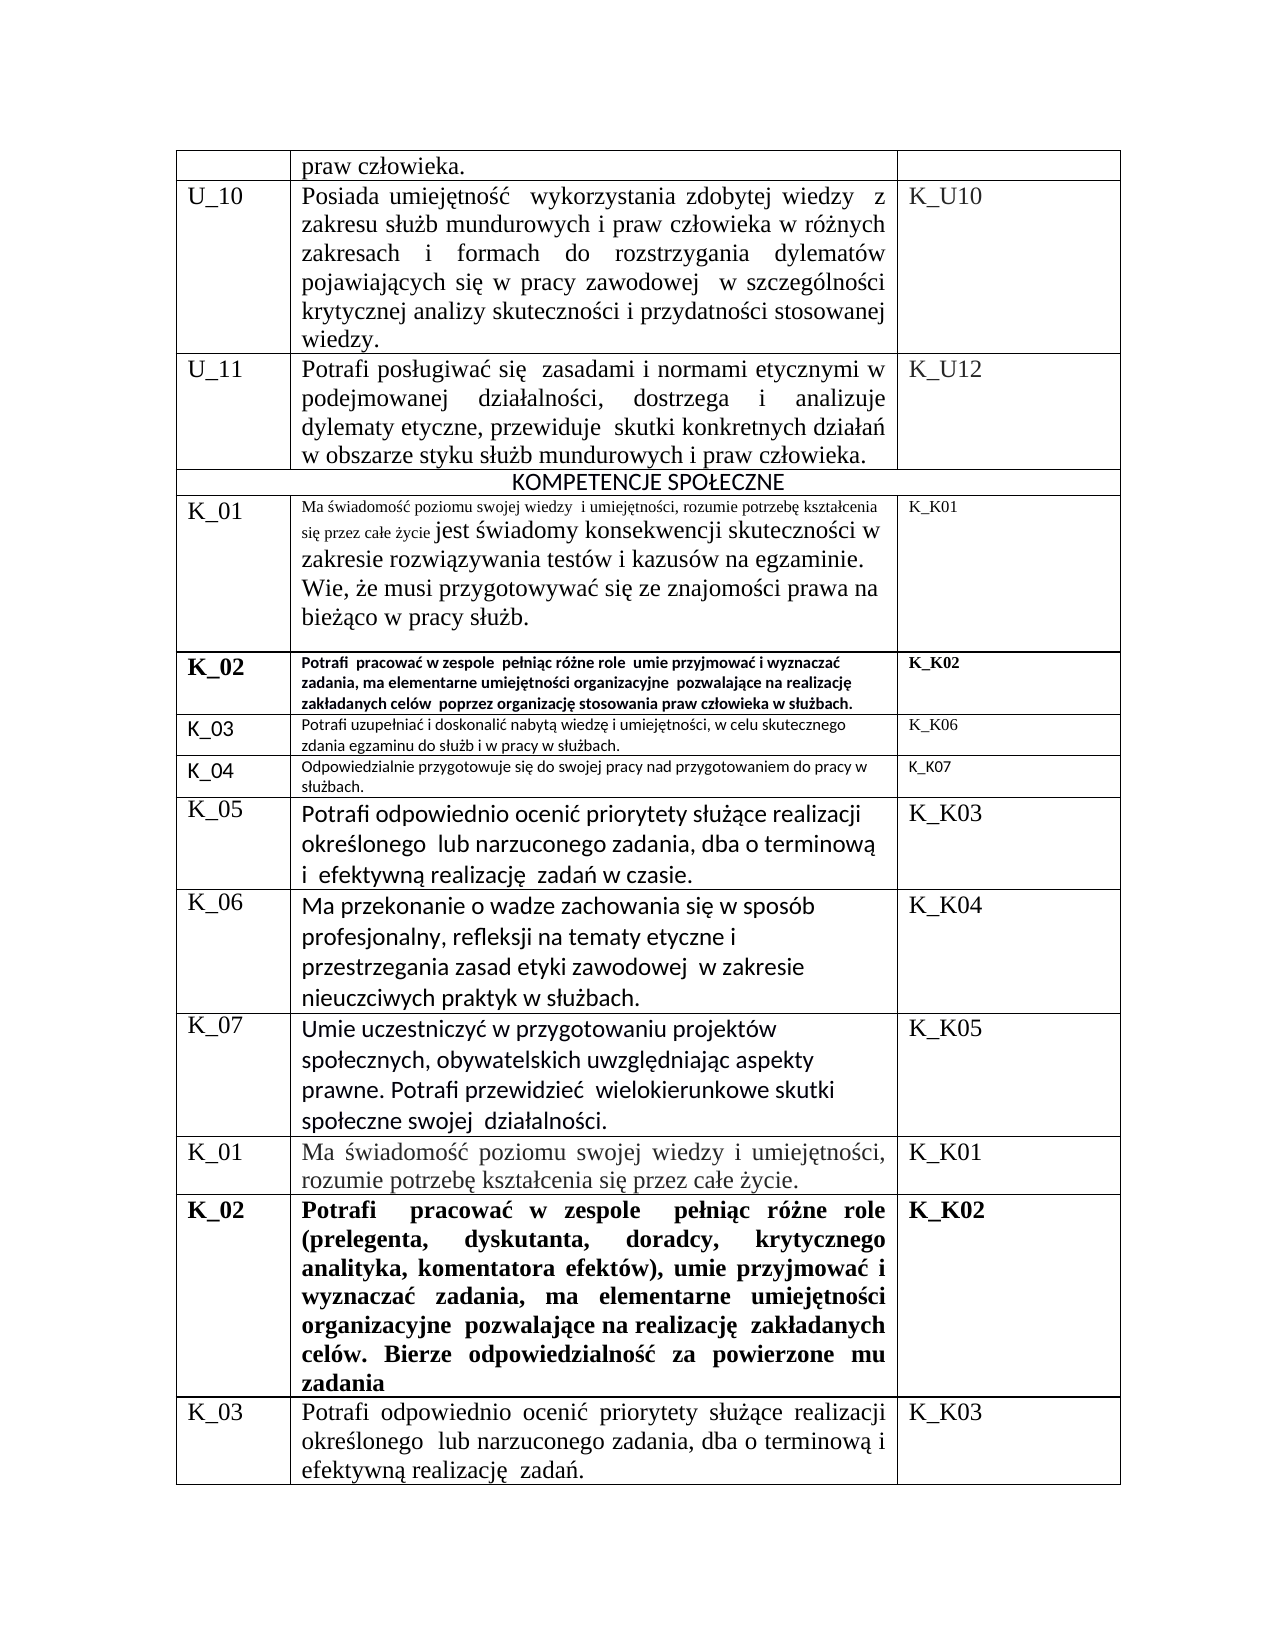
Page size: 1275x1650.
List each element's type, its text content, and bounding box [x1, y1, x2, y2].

table_cell U_10 [177, 181, 290, 353]
table_cell K_K05 [898, 1014, 1120, 1136]
table_cell Ma przekonanie o wadze zachowania się w sposób profesjonalny, refleksji na tematy etyczne i przestrzegania zasad etyki zawodowej w zakresie nieuczciwych praktyk w służbach. [291, 890, 897, 1012]
table_cell K_K06 [898, 715, 1120, 755]
table_cell Ma świadomość poziomu swojej wiedzy i umiejętności, rozumie potrzebę kształcenia się przez całe życie. [291, 1137, 897, 1194]
table_cell K_03 [177, 1398, 290, 1484]
table_cell K_02 [177, 1195, 290, 1396]
table_cell Potrafi pracować w zespole pełniąc różne role (prelegenta, dyskutanta, doradcy, krytycznego analityka, komentatora efektów), umie przyjmować i wyznaczać zadania, ma elementarne umiejętności organizacyjne pozwalające na realizację zakładanych celów. Bierze odpowiedzialność za powierzone mu zadania [291, 1195, 897, 1396]
table_cell K_06 [177, 890, 290, 1012]
table_cell Potrafi posługiwać się zasadami i normami etycznymi w podejmowanej działalności, dostrzega i analizuje dylematy etyczne, przewiduje skutki konkretnych działań w obszarze styku służb mundurowych i praw człowieka. [291, 354, 897, 469]
table_cell Umie uczestniczyć w przygotowaniu projektów społecznych, obywatelskich uwzględniając aspekty prawne. Potrafi przewidzieć wielokierunkowe skutki społeczne swojej działalności. [291, 1014, 897, 1136]
table_cell K_K02 [898, 653, 1120, 713]
table_cell K_K01 [898, 1137, 1120, 1194]
table_cell K_U12 [898, 354, 1120, 469]
table_cell K_07 [177, 1014, 290, 1136]
table_cell K_03 [177, 715, 290, 755]
table_cell K_04 [177, 756, 290, 797]
table_cell Potrafi pracować w zespole pełniąc różne role umie przyjmować i wyznaczać zadania, ma elementarne umiejętności organizacyjne pozwalające na realizację zakładanych celów poprzez organizację stosowania praw człowieka w służbach. [291, 653, 897, 713]
table_cell Potrafi uzupełniać i doskonalić nabytą wiedzę i umiejętności, w celu skutecznego zdania egzaminu do służb i w pracy w służbach. [291, 715, 897, 755]
table_cell K_K03 [898, 1398, 1120, 1484]
table_cell K_K04 [898, 890, 1120, 1012]
table_cell Ma świadomość poziomu swojej wiedzy i umiejętności, rozumie potrzebę kształcenia się przez całe życie jest świadomy konsekwencji skuteczności w zakresie rozwiązywania testów i kazusów na egzaminie. Wie, że musi przygotowywać się ze znajomości prawa na bieżąco w pracy służb. [291, 496, 897, 651]
table_cell [177, 151, 290, 180]
table_cell K_K03 [898, 798, 1120, 889]
table_cell K_01 [177, 496, 290, 651]
table_cell K_K07 [898, 756, 1120, 797]
table_cell K_K02 [898, 1195, 1120, 1396]
table_cell U_11 [177, 354, 290, 469]
table_cell K_05 [177, 798, 290, 889]
table_cell K_K01 [898, 496, 1120, 651]
table_cell K_U10 [898, 181, 1120, 353]
table_cell K_01 [177, 1137, 290, 1194]
table_cell Posiada umiejętność wykorzystania zdobytej wiedzy z zakresu służb mundurowych i praw człowieka w różnych zakresach i formach do rozstrzygania dylematów pojawiających się w pracy zawodowej w szczególności krytycznej analizy skuteczności i przydatności stosowanej wiedzy. [291, 181, 897, 353]
table_cell Odpowiedzialnie przygotowuje się do swojej pracy nad przygotowaniem do pracy w służbach. [291, 756, 897, 797]
table_cell K_02 [177, 653, 290, 713]
table_cell [898, 151, 1120, 180]
table_cell praw człowieka. [291, 151, 897, 180]
table_cell Potrafi odpowiednio ocenić priorytety służące realizacji określonego lub narzuconego zadania, dba o terminową i efektywną realizację zadań w czasie. [291, 798, 897, 889]
table_cell Potrafi odpowiednio ocenić priorytety służące realizacji określonego lub narzuconego zadania, dba o terminową i efektywną realizację zadań. [291, 1398, 897, 1484]
table_cell KOMPETENCJE SPOŁECZNE [177, 470, 1120, 495]
